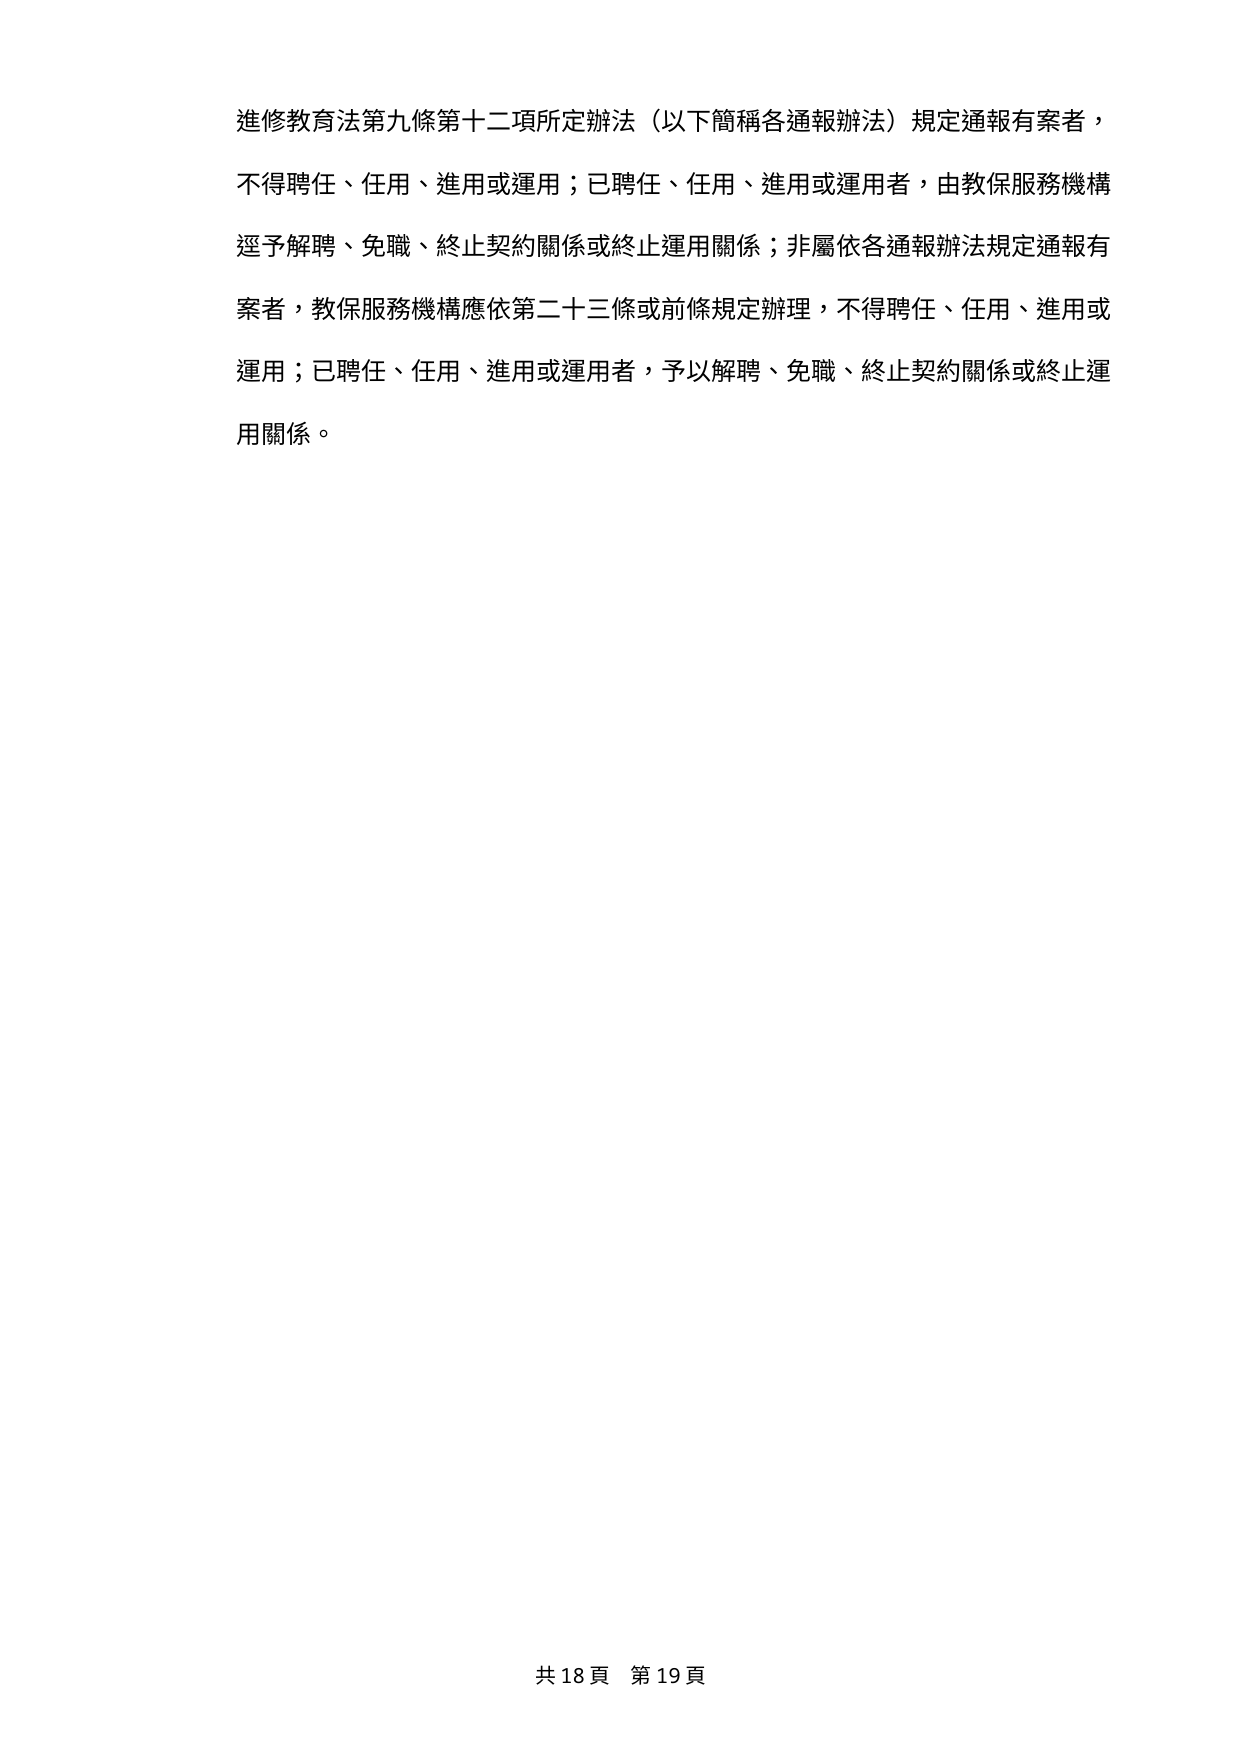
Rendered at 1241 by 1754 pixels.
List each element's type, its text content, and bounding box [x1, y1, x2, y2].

text 進修教育法第九條第十二項所定辦法（以下簡稱各通報辦法）規定通報有案者，不得聘任、任用、進用或運用；已聘任、任用、進用或運用者，由教保服務機構逕予解聘、免職、終止契約關係或終止運用關係；非屬依各通報辦法規定通報有案者，教保服務機構應依第二十三條或前條規定辦理，不得聘任、任用、進用或運用；已聘任、任用、進用或運用者，予以解聘、免職、終止契約關係或終止運用關係。 [236, 78, 1122, 453]
